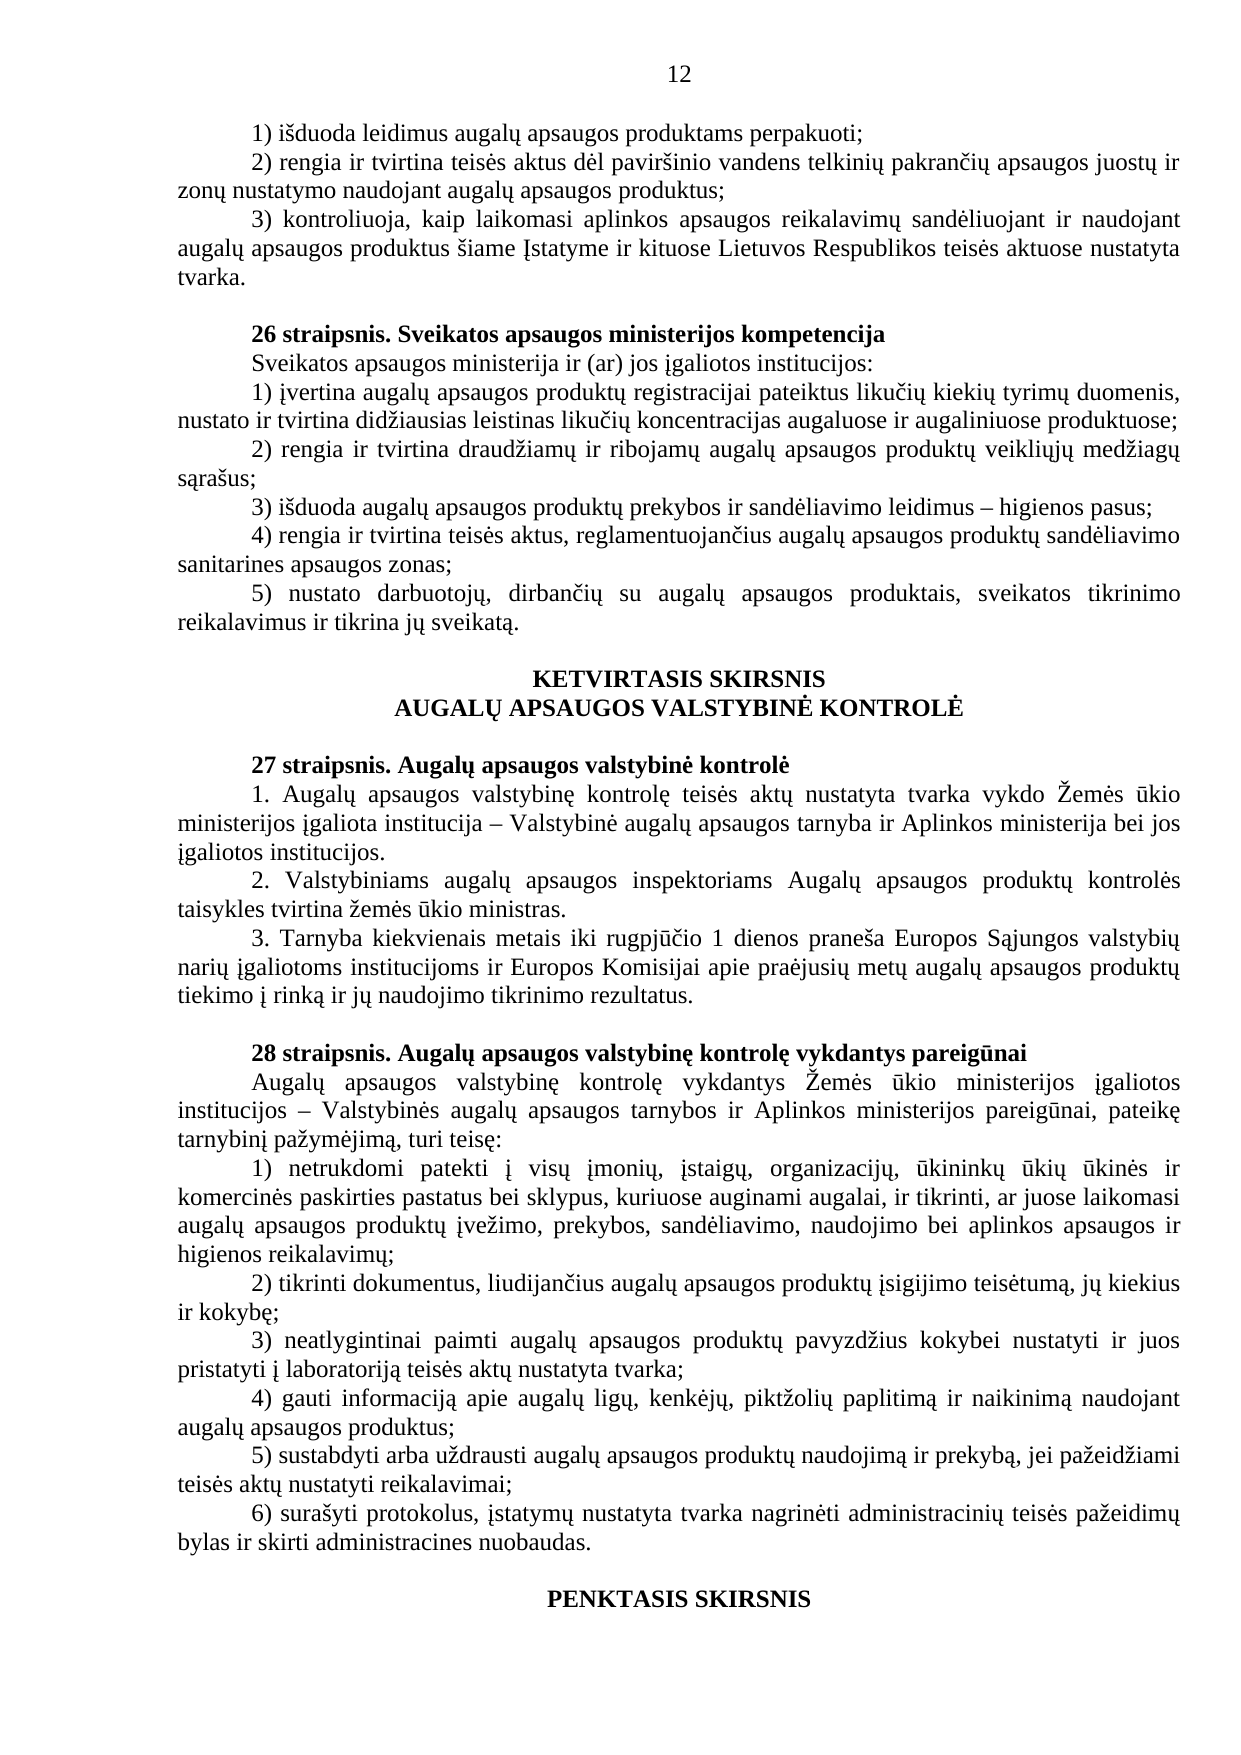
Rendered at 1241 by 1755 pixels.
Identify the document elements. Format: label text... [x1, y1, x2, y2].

text AUGALŲ APSAUGOS VALSTYBINĖ KONTROLĖ [177, 693, 1181, 722]
text 28 straipsnis. Augalų apsaugos valstybinę kontrolę vykdantys pareigūnai [177, 1038, 1181, 1067]
text 4) rengia ir tvirtina teisės aktus, reglamentuojančius augalų apsaugos produktų sandėliavimo sanitarines apsaugos zonas; [177, 521, 1181, 578]
text 1) įvertina augalų apsaugos produktų registracijai pateiktus likučių kiekių tyrimų duomenis, nustato ir tvirtina didžiausias leistinas likučių koncentracijas augaluose ir augaliniuose produktuose; [177, 377, 1181, 434]
text 5) nustato darbuotojų, dirbančių su augalų apsaugos produktais, sveikatos tikrinimo reikalavimus ir tikrina jų sveikatą. [177, 578, 1181, 636]
text 3) kontroliuoja, kaip laikomasi aplinkos apsaugos reikalavimų sandėliuojant ir naudojant augalų apsaugos produktus šiame Įstatyme ir kituose Lietuvos Respublikos teisės aktuose nustatyta tvarka. [177, 204, 1181, 291]
text 2) rengia ir tvirtina draudžiamų ir ribojamų augalų apsaugos produktų veikliųjų medžiagų sąrašus; [177, 434, 1181, 492]
text 5) sustabdyti arba uždrausti augalų apsaugos produktų naudojimą ir prekybą, jei pažeidžiami teisės aktų nustatyti reikalavimai; [177, 1441, 1181, 1498]
text 1) netrukdomi patekti į visų įmonių, įstaigų, organizacijų, ūkininkų ūkių ūkinės ir komercinės paskirties pastatus bei sklypus, kuriuose auginami augalai, ir tikrinti, ar juose laikomasi augalų apsaugos produktų įvežimo, prekybos, sandėliavimo, naudojimo bei aplinkos apsaugos ir higienos reikalavimų; [177, 1153, 1181, 1268]
text Sveikatos apsaugos ministerija ir (ar) jos įgaliotos institucijos: [177, 348, 1181, 377]
text 6) surašyti protokolus, įstatymų nustatyta tvarka nagrinėti administracinių teisės pažeidimų bylas ir skirti administracines nuobaudas. [177, 1498, 1181, 1556]
text 2. Valstybiniams augalų apsaugos inspektoriams Augalų apsaugos produktų kontrolės taisykles tvirtina žemės ūkio ministras. [177, 866, 1181, 923]
text 3) neatlygintinai paimti augalų apsaugos produktų pavyzdžius kokybei nustatyti ir juos pristatyti į laboratoriją teisės aktų nustatyta tvarka; [177, 1326, 1181, 1383]
text 2) rengia ir tvirtina teisės aktus dėl paviršinio vandens telkinių pakrančių apsaugos juostų ir zonų nustatymo naudojant augalų apsaugos produktus; [177, 147, 1181, 204]
text 1. Augalų apsaugos valstybinę kontrolę teisės aktų nustatyta tvarka vykdo Žemės ūkio ministerijos įgaliota institucija – Valstybinė augalų apsaugos tarnyba ir Aplinkos ministerija bei jos įgaliotos institucijos. [177, 779, 1181, 866]
text 26 straipsnis. Sveikatos apsaugos ministerijos kompetencija [177, 319, 1181, 348]
text 27 straipsnis. Augalų apsaugos valstybinė kontrolė [177, 751, 1181, 779]
text 3. Tarnyba kiekvienais metais iki rugpjūčio 1 dienos praneša Europos Sąjungos valstybių narių įgaliotoms institucijoms ir Europos Komisijai apie praėjusių metų augalų apsaugos produktų tiekimo į rinką ir jų naudojimo tikrinimo rezultatus. [177, 923, 1181, 1009]
text Augalų apsaugos valstybinę kontrolę vykdantys Žemės ūkio ministerijos įgaliotos institucijos – Valstybinės augalų apsaugos tarnybos ir Aplinkos ministerijos pareigūnai, pateikę tarnybinį pažymėjimą, turi teisę: [177, 1067, 1181, 1153]
text KETVIRTASIS SKIRSNIS [177, 664, 1181, 693]
text 1) išduoda leidimus augalų apsaugos produktams perpakuoti; [177, 118, 1181, 147]
text PENKTASIS SKIRSNIS [177, 1584, 1181, 1613]
text 2) tikrinti dokumentus, liudijančius augalų apsaugos produktų įsigijimo teisėtumą, jų kiekius ir kokybę; [177, 1268, 1181, 1326]
text 4) gauti informaciją apie augalų ligų, kenkėjų, piktžolių paplitimą ir naikinimą naudojant augalų apsaugos produktus; [177, 1383, 1181, 1441]
text 3) išduoda augalų apsaugos produktų prekybos ir sandėliavimo leidimus – higienos pasus; [177, 492, 1181, 521]
